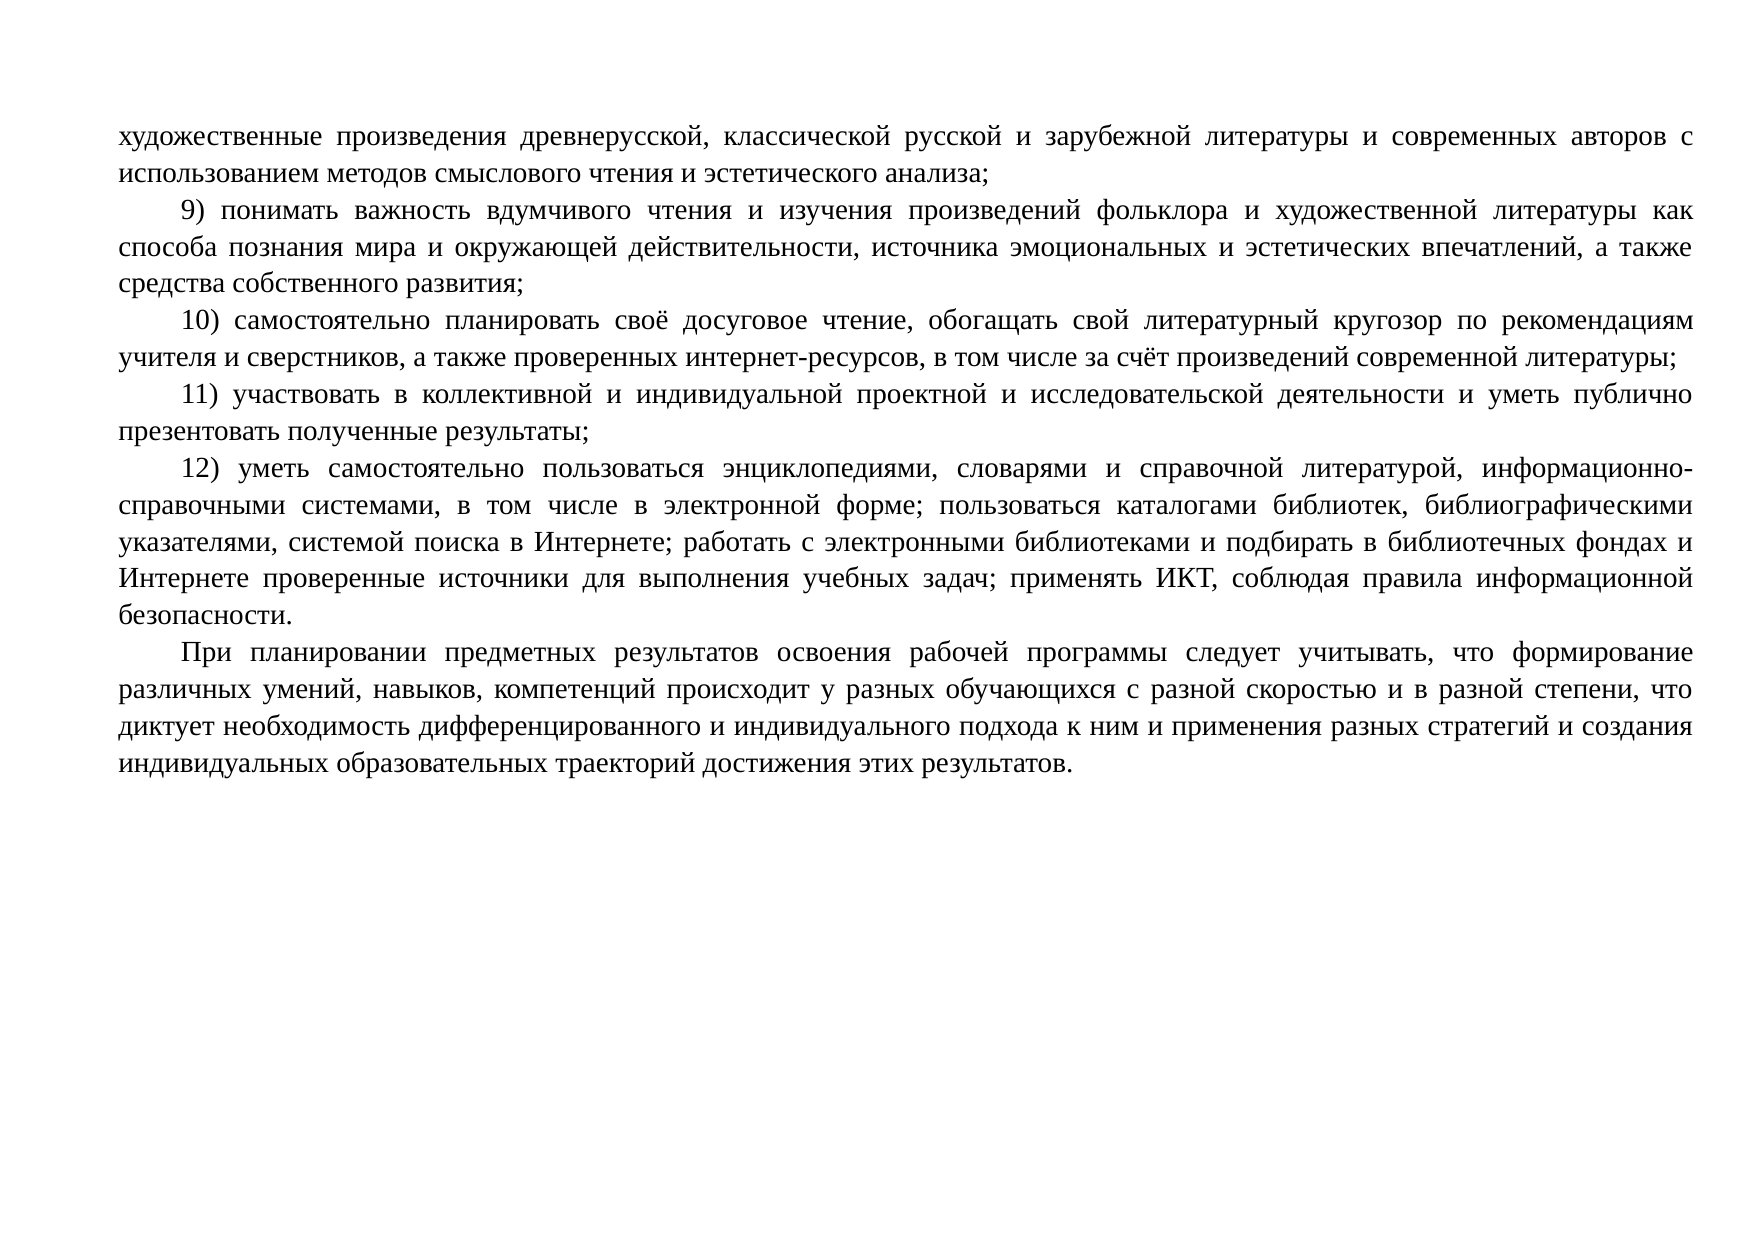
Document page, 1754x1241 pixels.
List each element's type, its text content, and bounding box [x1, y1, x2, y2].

text 12) уметь самостоятельно пользоваться энциклопедиями, словарями и справочной литературой, информационно-справочными системами, в том числе в электронной форме; пользоваться каталогами библиотек, библиографическими указателями, системой поиска в Интернете; работать с электронными библиотеками и подбирать в библиотечных фондах и Интернете проверенные источники для выполнения учебных задач; применять ИКТ, соблюдая правила информационной безопасности. [118, 450, 1695, 631]
text При планировании предметных результатов освоения рабочей программы следует учитывать, что формирование различных умений, навыков, компетенций происходит у разных обучающихся с разной скоростью и в разной степени, что диктует необходимость дифференцированного и индивидуального подхода к ним и применения разных стратегий и создания индивидуальных образовательных траекторий достижения этих результатов. [118, 634, 1695, 778]
text художественные произведения древнерусской, классической русской и зарубежной литературы и современных авторов с использованием методов смыслового чтения и эстетического анализа; [118, 118, 1695, 188]
text 9) понимать важность вдумчивого чтения и изучения произведений фольклора и художественной литературы как способа познания мира и окружающей действительности, источника эмоциональных и эстетических впечатлений, а также средства собственного развития; [118, 192, 1695, 299]
text 11) участвовать в коллективной и индивидуальной проектной и исследовательской деятельности и уметь публично презентовать полученные результаты; [118, 376, 1695, 447]
text 10) самостоятельно планировать своё досуговое чтение, обогащать свой литературный кругозор по рекомендациям учителя и сверстников, а также проверенных интернет-ресурсов, в том числе за счёт произведений современной литературы; [118, 302, 1695, 373]
